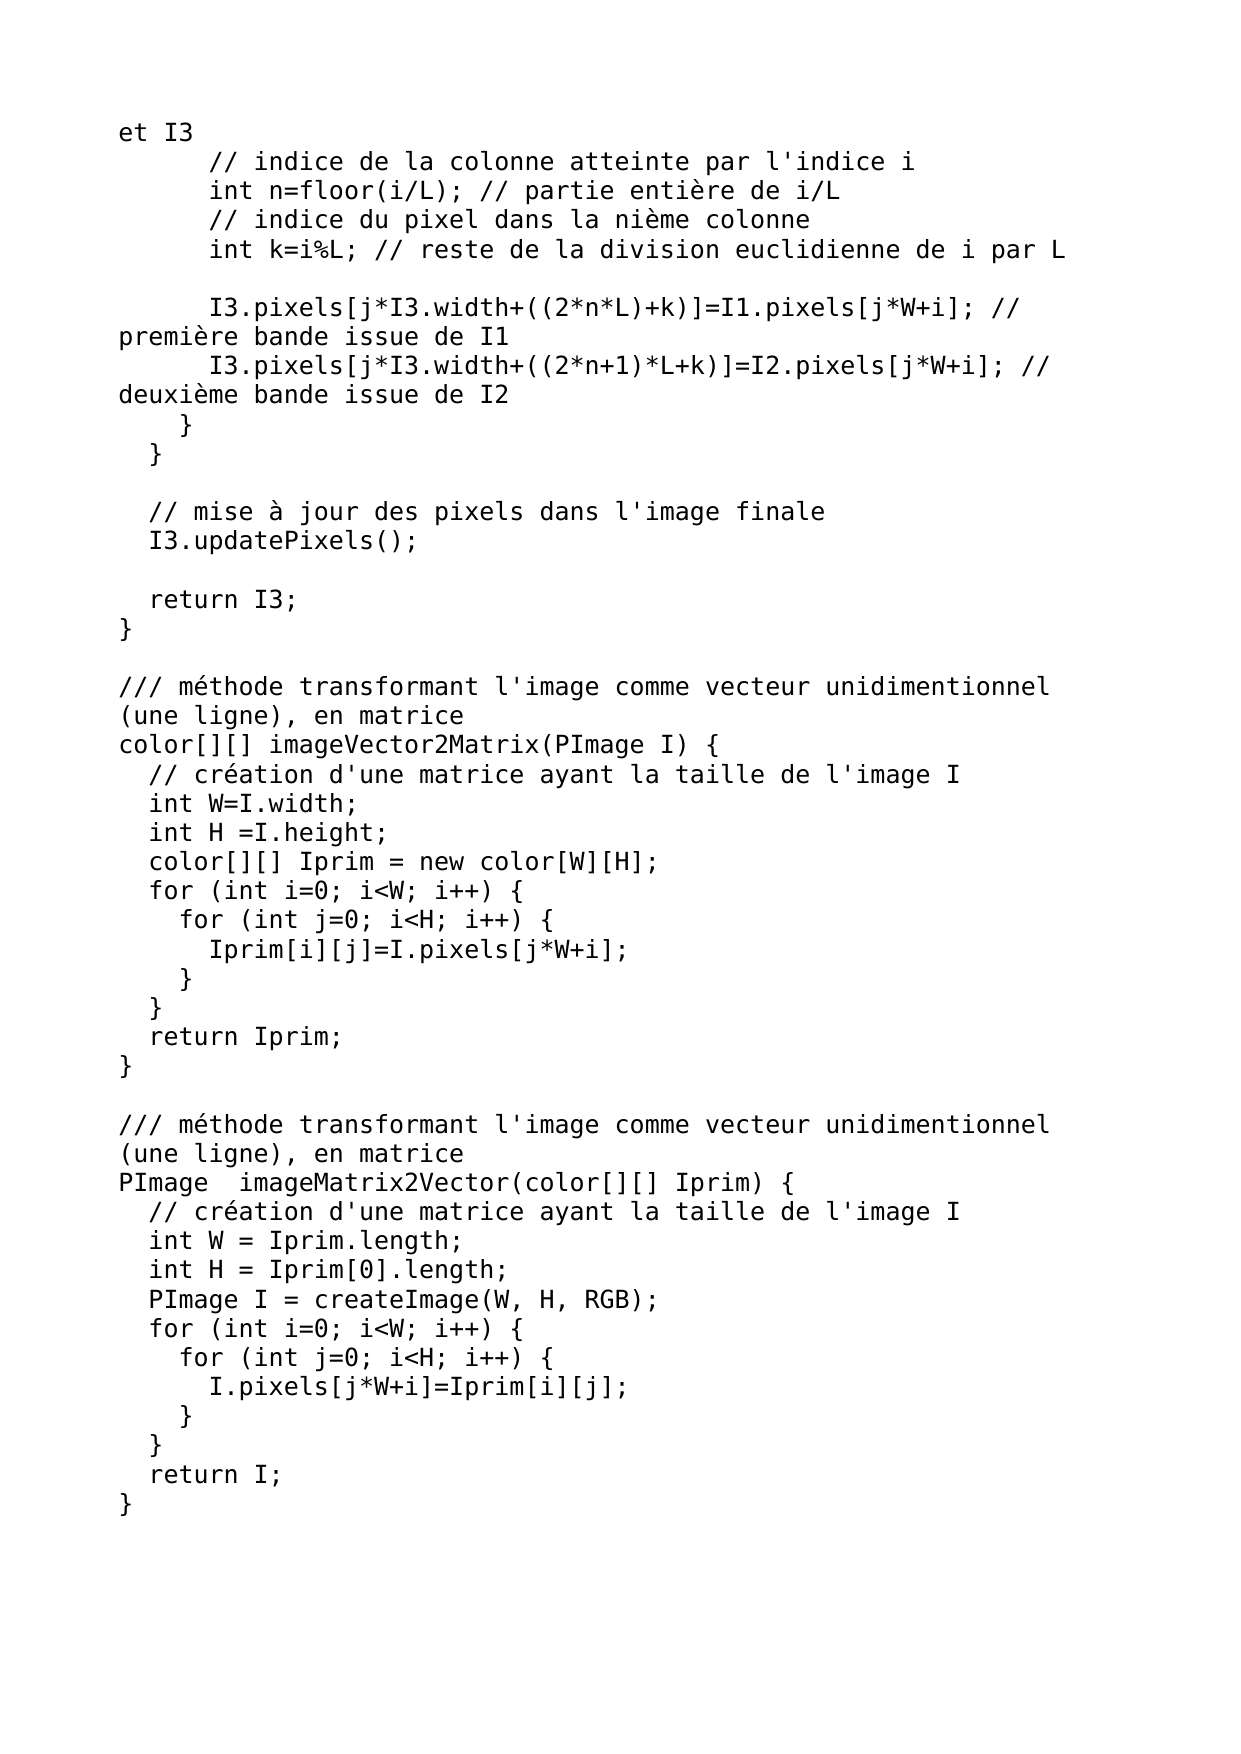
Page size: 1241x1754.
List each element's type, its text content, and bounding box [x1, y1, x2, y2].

text et I3 // indice de la colonne atteinte par l'indice i int n=floor(i/L); // partie entière de i/L // indice du pixel dans la nième colonne int k=i%L; // reste de la division euclidienne de i par L I3.pixels[j*I3.width+((2*n*L)+k)]=I1.pixels[j*W+i]; // première bande issue de I1 I3.pixels[j*I3.width+((2*n+1)*L+k)]=I2.pixels[j*W+i]; // deuxième bande issue de I2 } } // mise à jour des pixels dans l'image finale I3.updatePixels(); return I3; } /// méthode transformant l'image comme vecteur unidimentionnel (une ligne), en matrice color[][] imageVector2Matrix(PImage I) { // création d'une matrice ayant la taille de l'image I int W=I.width; int H =I.height; color[][] Iprim = new color[W][H]; for (int i=0; i<W; i++) { for (int j=0; i<H; i++) { Iprim[i][j]=I.pixels[j*W+i]; } } return Iprim; } /// méthode transformant l'image comme vecteur unidimentionnel (une ligne), en matrice PImage imageMatrix2Vector(color[][] Iprim) { // création d'une matrice ayant la taille de l'image I int W = Iprim.length; int H = Iprim[0].length; PImage I = createImage(W, H, RGB); for (int i=0; i<W; i++) { for (int j=0; i<H; i++) { I.pixels[j*W+i]=Iprim[i][j]; } } return I; } [118, 118, 1122, 1518]
